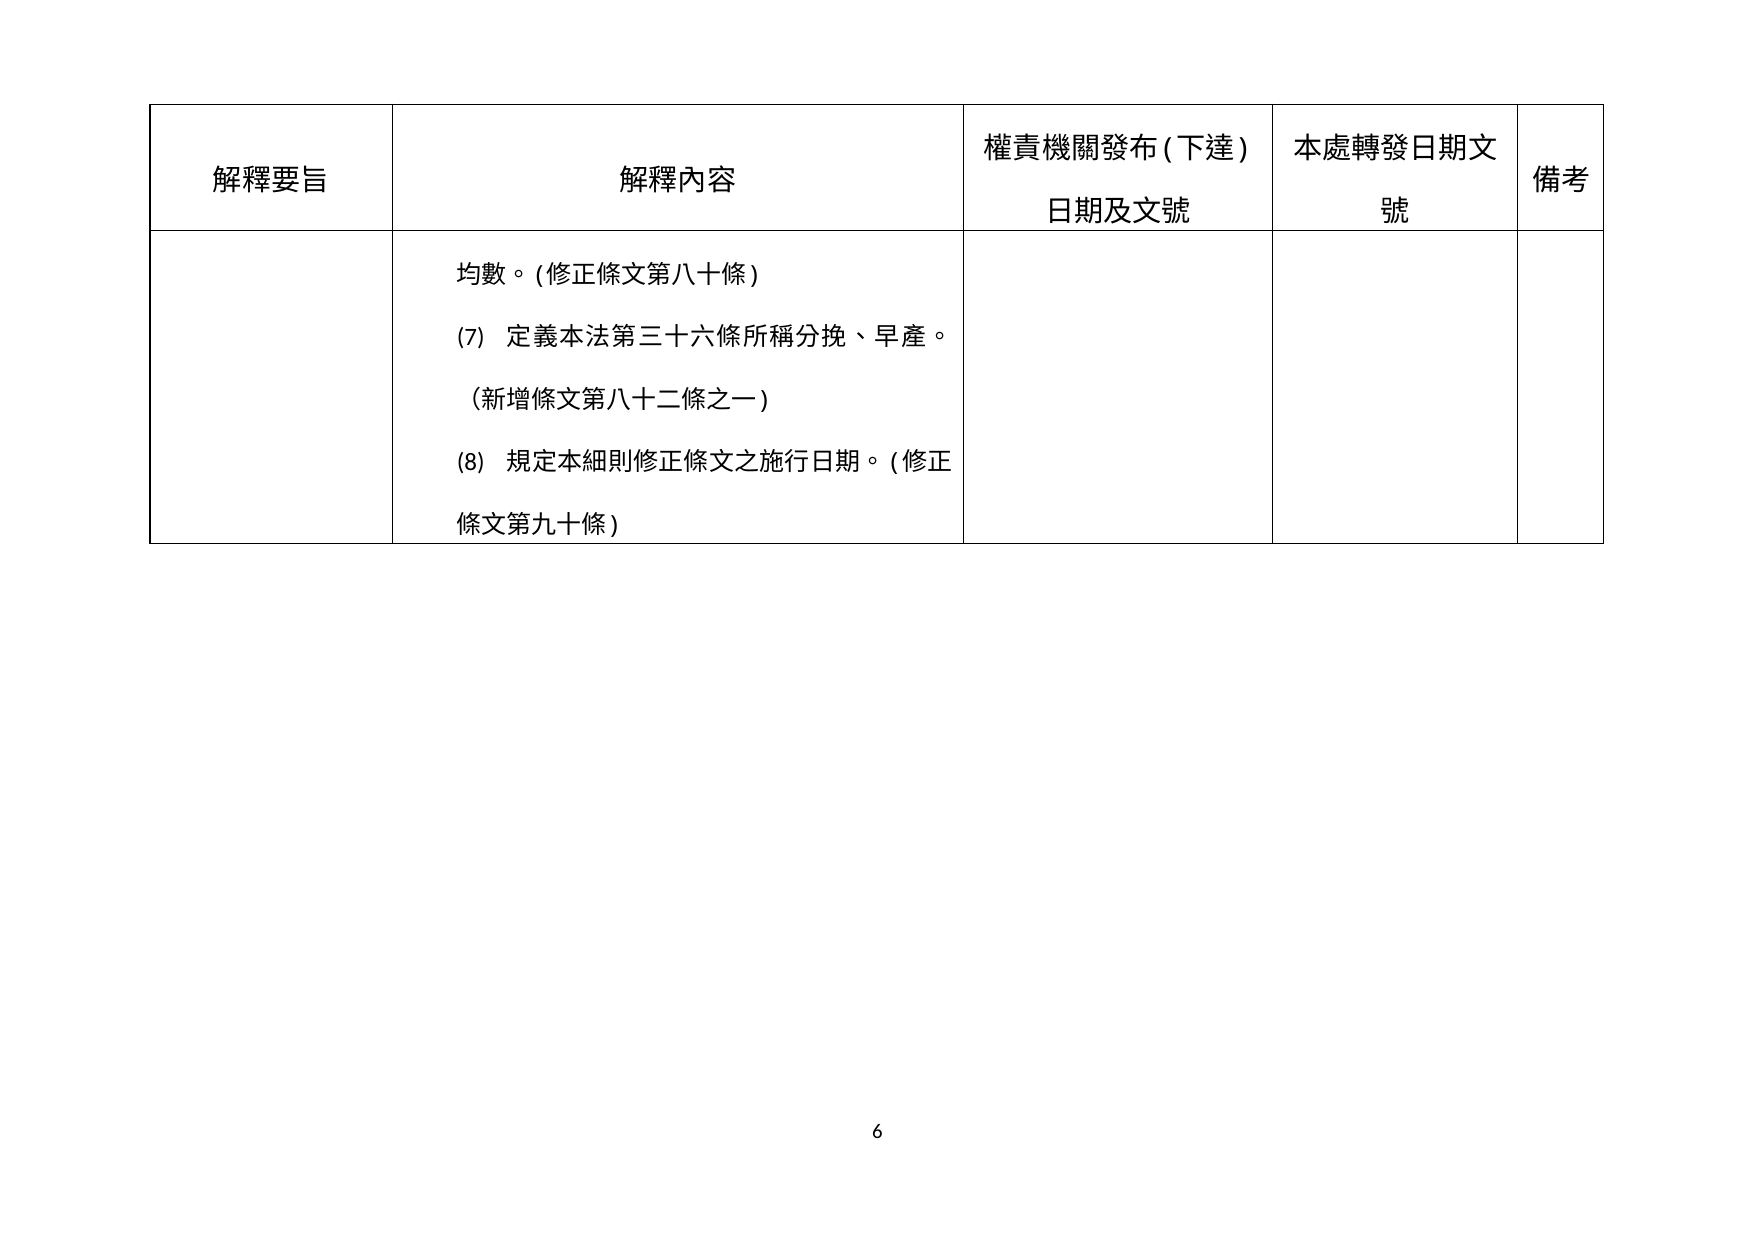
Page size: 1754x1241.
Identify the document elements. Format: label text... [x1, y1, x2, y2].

table_header 備考 [1518, 105, 1603, 229]
table_cell [151, 231, 392, 543]
table_header 權責機關發布(下達)日期及文號 [964, 105, 1272, 229]
table_header 解釋內容 [393, 105, 963, 229]
table_cell [1518, 231, 1603, 543]
table_cell [964, 231, 1272, 543]
table_cell 修正條文、總說明及條文對照表已刊載於銓敘部全球資訊網（http://www.mocs.gov.tw/銓敘法規/法規動態項下），請自行下載參考。 本次計修正二十一條；新增一條；其修正重點如下： 配合將殘廢用語修正為失能。(修正第五章第二節節名，以及修正條文第四十條至第四十三條、第四十九條至第五十一條、第六十一條、第六十七條) 定義依法退職人員喪失請領離退給與之情形。(修正條文第五十二條) 規範符合領取保險養老給付者，於符合條件之日起三個月內未選擇請領或不請領即死亡者，其遺屬得比照本法第二十二條第七項規定，請領一次養老給付或遺屬年金給付。(修正條文第六十九條) 定義本法第二十九條第二項第一款所稱拘禁。(修正條文第七十六條) 規範請領展期養老年金給付之被保險人於領受給與之前死亡者，其遺屬擇領遺屬年金給付之機制。(修正條文第七十九條) 定義本細則第八十條第一項所稱前一年度綜合所得申報資料所載工作相關收入之平均數。(修正條文第八十條) 定義本法第三十六條所稱分挽、早產。（新增條文第八十二條之一) 規定本細則修正條文之施行日期。(修正條文第九十條) [393, 231, 963, 543]
table_cell [1273, 231, 1517, 543]
table_header 本處轉發日期文號 [1273, 105, 1517, 229]
table_header 解釋要旨 [151, 105, 392, 229]
